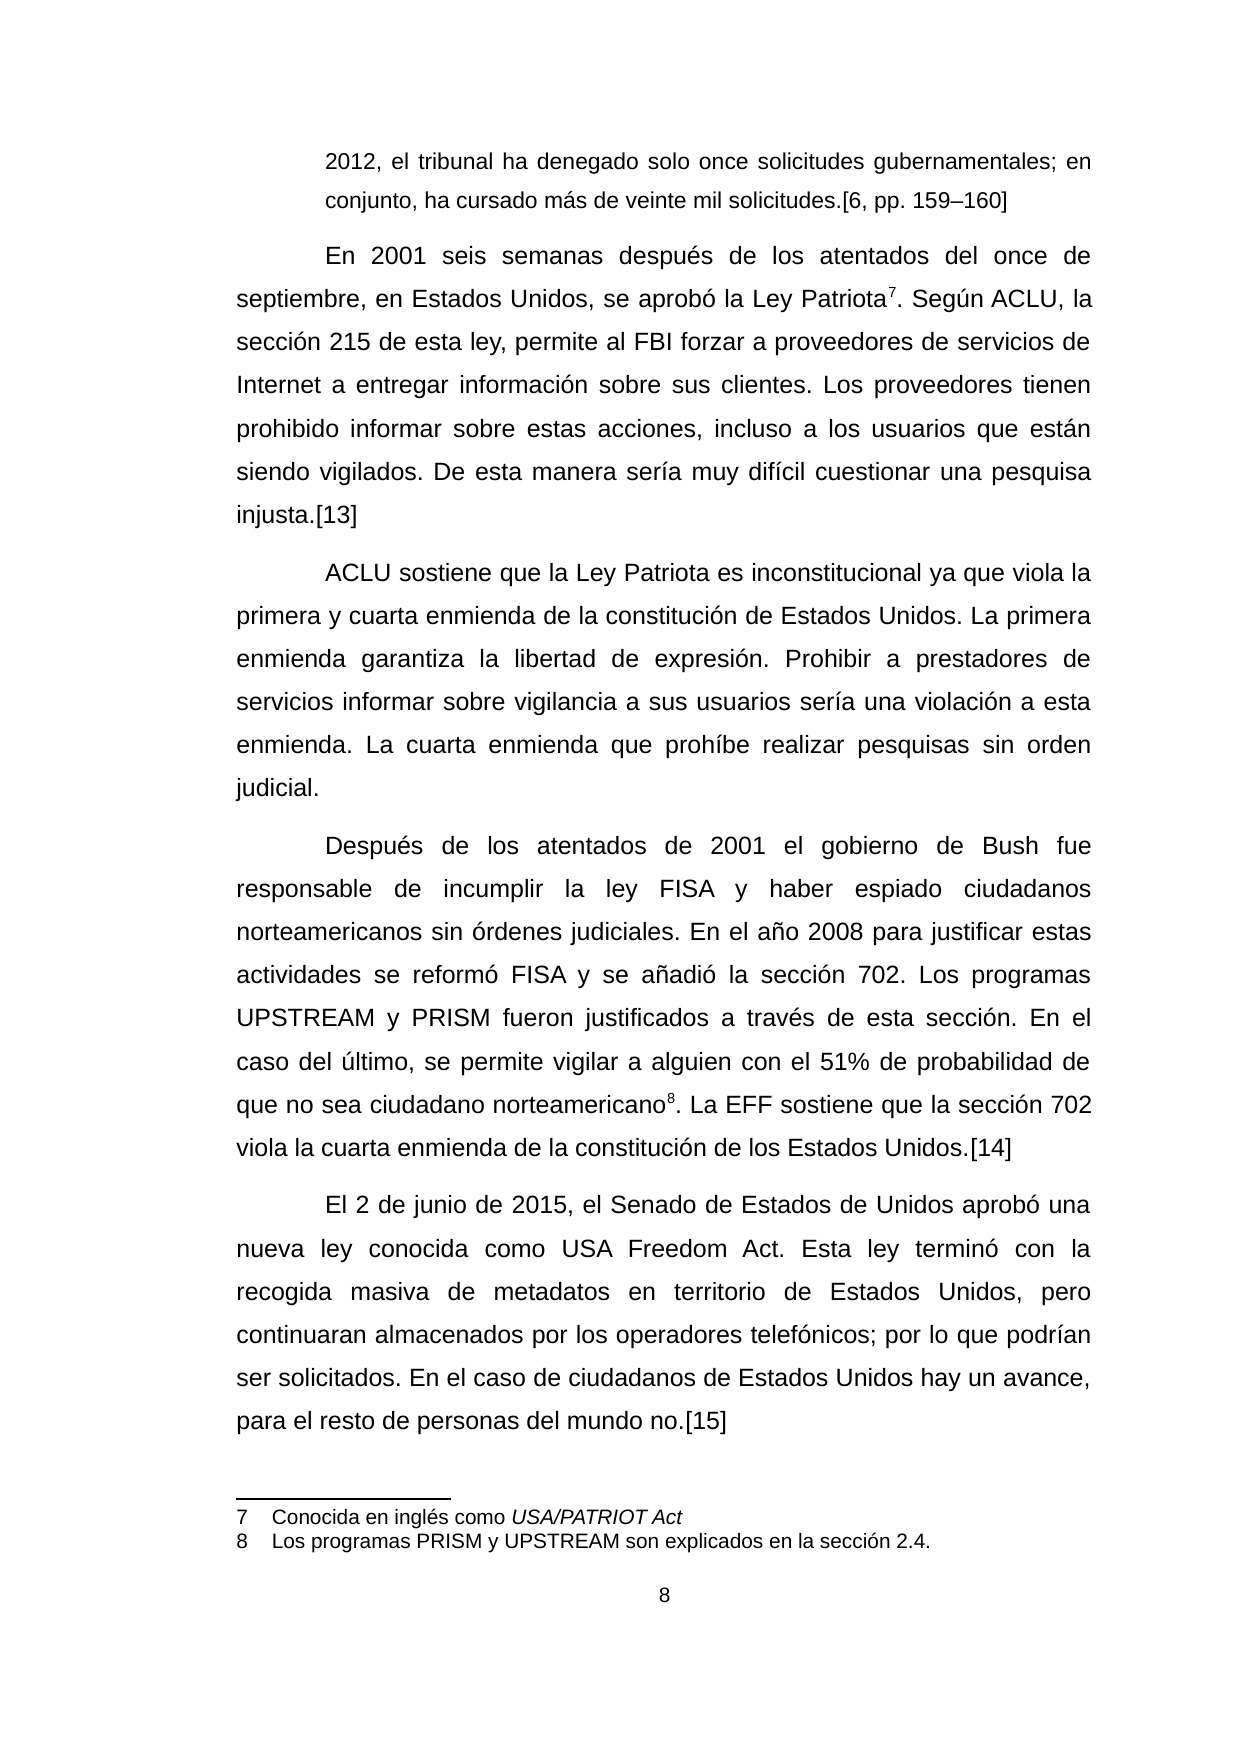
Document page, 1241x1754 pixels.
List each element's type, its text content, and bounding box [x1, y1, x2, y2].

text Después de los atentados de 2001 el gobierno de Bush fue responsable de incumplir la ley FISA y haber espiado ciudadanos norteamericanos sin órdenes judiciales. En el año 2008 para justificar estas actividades se reformó FISA y se añadió la sección 702. Los programas UPSTREAM y PRISM fueron justificados a través de esta sección. En el caso del último, se permite vigilar a alguien con el 51% de probabilidad de que no sea ciudadano norteamericano. La EFF sostiene que la sección 702 viola la cuarta enmienda de la constitución de los Estados Unidos.[14] [236, 831, 1093, 1162]
text Conocida en inglés como USA/PATRIOT Act [236, 1505, 1093, 1529]
text Los programas PRISM y UPSTREAM son explicados en la sección 2.4. [236, 1529, 1093, 1553]
text 2012, el tribunal ha denegado solo once solicitudes gubernamentales; en conjunto, ha cursado más de veinte mil solicitudes.[6, pp. 159–160] [325, 148, 1093, 213]
text ACLU sostiene que la Ley Patriota es inconstitucional ya que viola la primera y cuarta enmienda de la constitución de Estados Unidos. La primera enmienda garantiza la libertad de expresión. Prohibir a prestadores de servicios informar sobre vigilancia a sus usuarios sería una violación a esta enmienda. La cuarta enmienda que prohíbe realizar pesquisas sin orden judicial. [236, 558, 1093, 802]
text El 2 de junio de 2015, el Senado de Estados de Unidos aprobó una nueva ley conocida como USA Freedom Act. Esta ley terminó con la recogida masiva de metadatos en territorio de Estados Unidos, pero continuaran almacenados por los operadores telefónicos; por lo que podrían ser solicitados. En el caso de ciudadanos de Estados Unidos hay un avance, para el resto de personas del mundo no.[15] [236, 1191, 1093, 1435]
text En 2001 seis semanas después de los atentados del once de septiembre, en Estados Unidos, se aprobó la Ley Patriota. Según ACLU, la sección 215 de esta ley, permite al FBI forzar a proveedores de servicios de Internet a entregar información sobre sus clientes. Los proveedores tienen prohibido informar sobre estas acciones, incluso a los usuarios que están siendo vigilados. De esta manera sería muy difícil cuestionar una pesquisa injusta.[13] [236, 241, 1093, 529]
